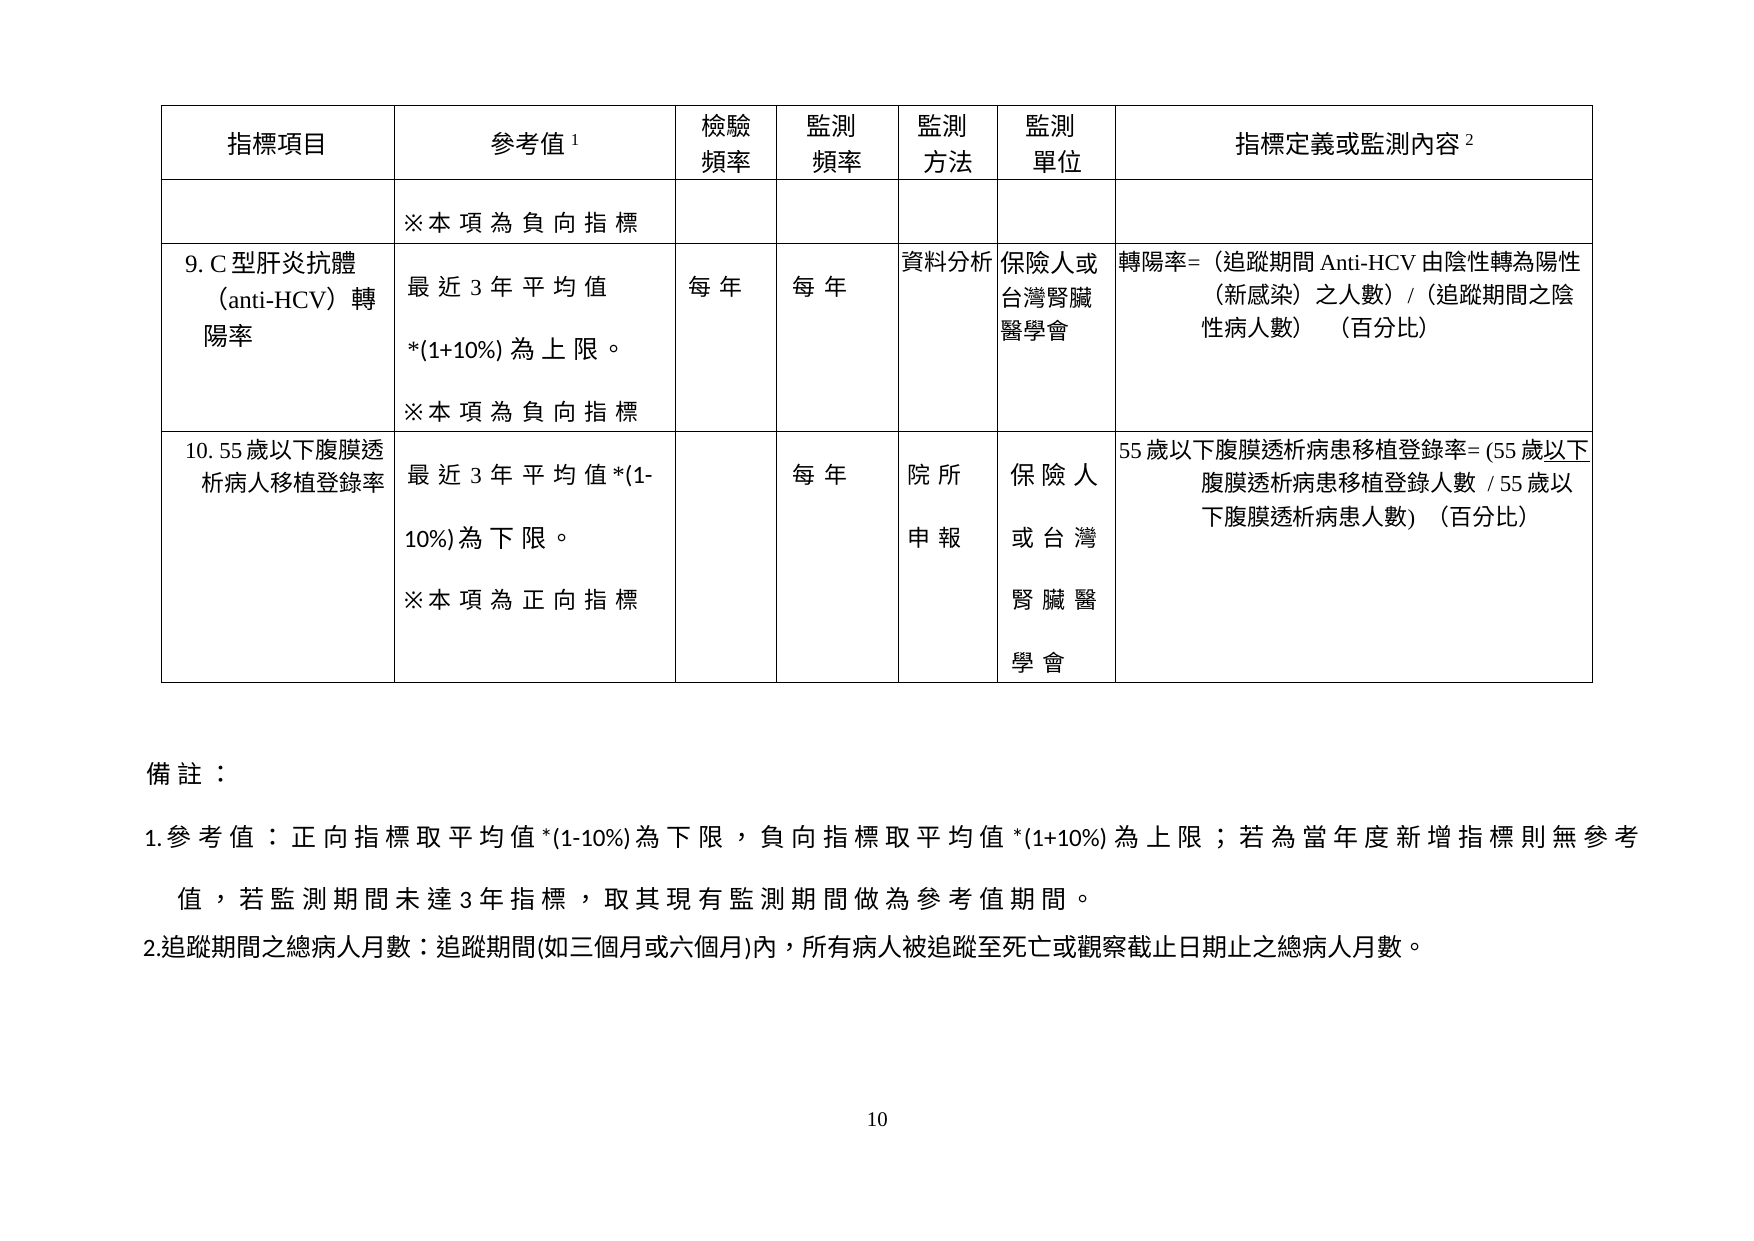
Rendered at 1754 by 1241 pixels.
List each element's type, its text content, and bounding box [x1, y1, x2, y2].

table_cell 55歲以下腹膜透析病患移植登錄率= (55歲以下腹膜透析病患移植登錄人數 / 55歲以下腹膜透析病患人數) （百分比） [1116, 432, 1592, 682]
table_cell [777, 180, 898, 242]
table_cell [998, 180, 1115, 242]
table_cell 院所申報 [899, 432, 997, 682]
table_cell 保險人或台灣腎臟醫學會 [998, 432, 1115, 682]
text 1.參考值：正向指標取平均值*(1-10%)為下限，負向指標取平均值*(1+10%)為上限；若為當年度新增指標則無參考值，若監測期間未達3年指標，取其現有監測期間做為參考值期間。 [143, 793, 1647, 918]
table_header 參考值1 [395, 106, 675, 179]
text 2.追蹤期間之總病人月數：追蹤期間(如三個月或六個月)內，所有病人被追蹤至死亡或觀察截止日期止之總病人月數。 [143, 928, 1611, 964]
table_cell [676, 432, 776, 682]
table_header 檢驗 頻率 [676, 106, 776, 179]
table_header 指標項目 [162, 106, 394, 179]
table_cell 轉陽率=（追蹤期間Anti-HCV由陰性轉為陽性（新感染）之人數）/（追蹤期間之陰性病人數） （百分比） [1116, 244, 1592, 431]
table_cell [1116, 180, 1592, 242]
table_header 監測 頻率 [777, 106, 898, 179]
table_header 指標定義或監測內容2 [1116, 106, 1592, 179]
table_cell [676, 180, 776, 242]
table_cell [899, 180, 997, 242]
table_cell 最近3年平均值*(1-10%)為下限。 ※本項為正向指標 [395, 432, 675, 682]
table_cell 保險人或台灣腎臟醫學會 [998, 244, 1115, 431]
table_header 監測 單位 [998, 106, 1115, 179]
text 備註： [143, 731, 1611, 793]
table_cell 資料分析 [899, 244, 997, 431]
table_cell ※本項為負向指標 [395, 180, 675, 242]
table_cell 9. C型肝炎抗體（anti-HCV）轉陽率 [162, 244, 394, 431]
table_cell 最近3年平均值*(1+10%)為上限。 ※本項為負向指標 [395, 244, 675, 431]
table_cell [162, 180, 394, 242]
table_header 監測 方法 [899, 106, 997, 179]
table_cell 每年 [777, 244, 898, 431]
table_cell 每年 [777, 432, 898, 682]
table_cell 10. 55歲以下腹膜透析病人移植登錄率 [162, 432, 394, 682]
table_cell 每年 [676, 244, 776, 431]
